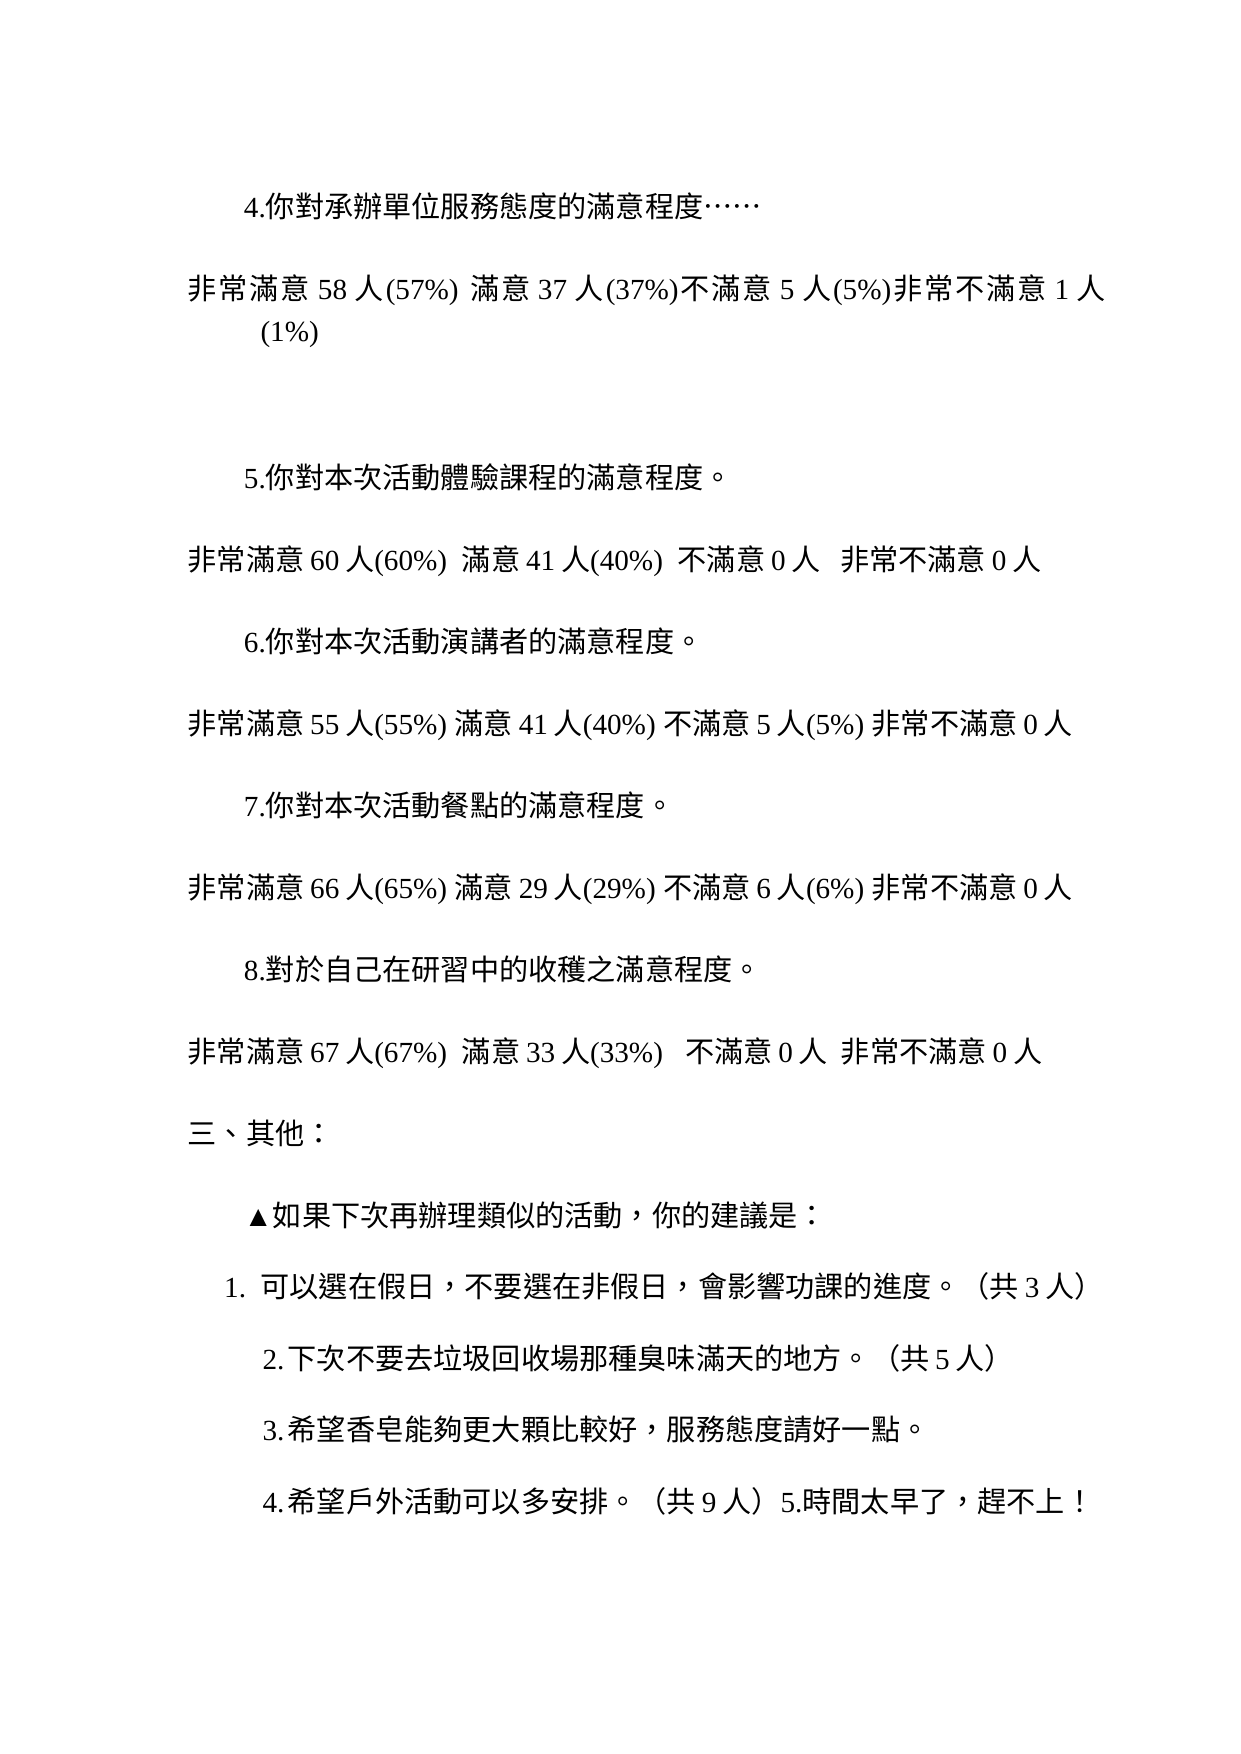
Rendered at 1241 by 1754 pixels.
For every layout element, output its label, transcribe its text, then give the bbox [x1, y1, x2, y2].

text 非常滿意55人(55%) 滿意41人(40%) 不滿意5人(5%) 非常不滿意0人 [187, 700, 1106, 743]
text 3. 希望香皂能夠更大顆比較好，服務態度請好一點。 [261, 1407, 1106, 1449]
text 4.你對承辦單位服務態度的滿意程度…… [244, 183, 1106, 226]
text 6.你對本次活動演講者的滿意程度。 [244, 618, 1106, 661]
text 5.你對本次活動體驗課程的滿意程度。 [244, 454, 1106, 497]
text 8.對於自己在研習中的收穫之滿意程度。 [244, 946, 1106, 989]
text 7.你對本次活動餐點的滿意程度。 [244, 782, 1106, 825]
text ▲如果下次再辦理類似的活動，你的建議是： [244, 1192, 1106, 1234]
text 4. 希望戶外活動可以多安排。（共9人）5.時間太早了，趕不上！ [261, 1478, 1106, 1520]
text 非常滿意67人(67%) 滿意33人(33%) 不滿意0人 非常不滿意0人 [187, 1028, 1106, 1071]
text 非常滿意60人(60%) 滿意41人(40%) 不滿意0人 非常不滿意0人 [187, 536, 1106, 579]
text 非常滿意66人(65%) 滿意29人(29%) 不滿意6人(6%) 非常不滿意0人 [187, 864, 1106, 907]
text 三、其他： [187, 1110, 1106, 1153]
text 非常滿意58人(57%) 滿意37人(37%)不滿意5人(5%)非常不滿意1人(1%) [187, 265, 1106, 348]
text 2. 下次不要去垃圾回收場那種臭味滿天的地方。（共5人） [261, 1335, 1106, 1377]
text 1. 可以選在假日，不要選在非假日，會影響功課的進度。（共3人） [187, 1264, 1106, 1306]
